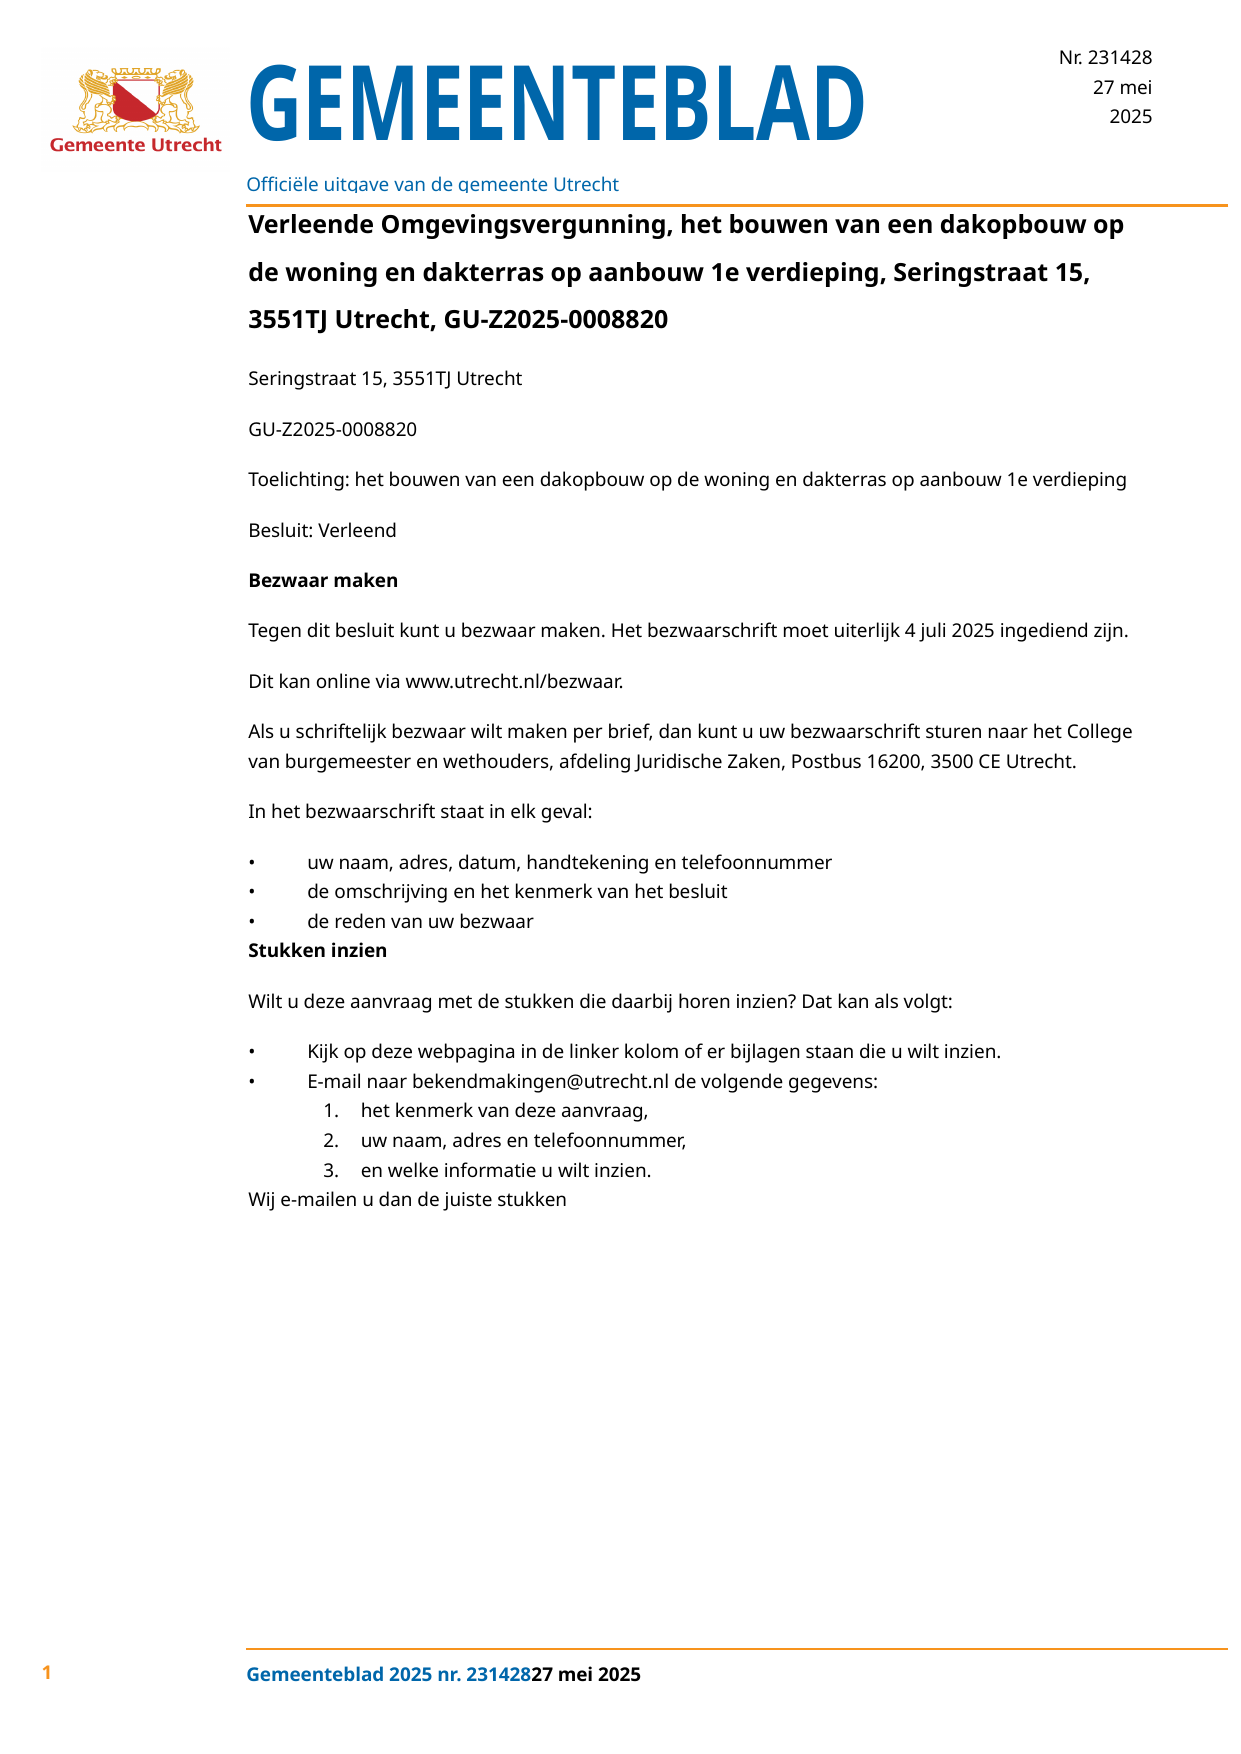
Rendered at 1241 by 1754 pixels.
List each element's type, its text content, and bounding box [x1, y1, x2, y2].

text Toelichting: het bouwen van een dakopbouw op de woning en dakterras op aanbouw 1e verdieping [248, 466, 1152, 492]
list de reden van uw bezwaar [248, 908, 1152, 934]
text Tegen dit besluit kunt u bezwaar maken. Het bezwaarschrift moet uiterlijk 4 juli 2025 ingediend zijn. [248, 618, 1152, 643]
list en welke informatie u wilt inzien. [323, 1157, 1152, 1182]
text Bezwaar maken [248, 567, 1152, 593]
text Stukken inzien [248, 938, 1152, 963]
text Seringstraat 15, 3551TJ Utrecht [248, 366, 1152, 391]
picture [41, 47, 231, 172]
list E-mail naar bekendmakingen@utrecht.nl de volgende gegevens: [248, 1068, 1152, 1094]
text Wilt u deze aanvraag met de stukken die daarbij horen inzien? Dat kan als volgt: [248, 988, 1152, 1014]
list het kenmerk van deze aanvraag, [323, 1098, 1152, 1123]
text In het bezwaarschrift staat in elk geval: [248, 798, 1152, 824]
text Besluit: Verleend [248, 517, 1152, 542]
list uw naam, adres en telefoonnummer, [323, 1127, 1152, 1153]
list uw naam, adres, datum, handtekening en telefoonnummer [248, 849, 1152, 874]
list Kijk op deze webpagina in de linker kolom of er bijlagen staan die u wilt inzien. [248, 1038, 1152, 1064]
text Verleende Omgevingsvergunning, het bouwen van een dakopbouw op de woning en dakterras op aanbouw 1e verdieping, Seringstraat 15, 3551TJ Utrecht, GU-Z2025-0008820 [248, 207, 1152, 336]
text GU-Z2025-0008820 [248, 416, 1152, 442]
list de omschrijving en het kenmerk van het besluit [248, 878, 1152, 904]
text Wij e-mailen u dan de juiste stukken [248, 1186, 1152, 1212]
text Als u schriftelijk bezwaar wilt maken per brief, dan kunt u uw bezwaarschrift sturen naar het College van burgemeester en wethouders, afdeling Juridische Zaken, Postbus 16200, 3500 CE Utrecht. [248, 718, 1152, 774]
text Dit kan online via www.utrecht.nl/bezwaar. [248, 668, 1152, 694]
